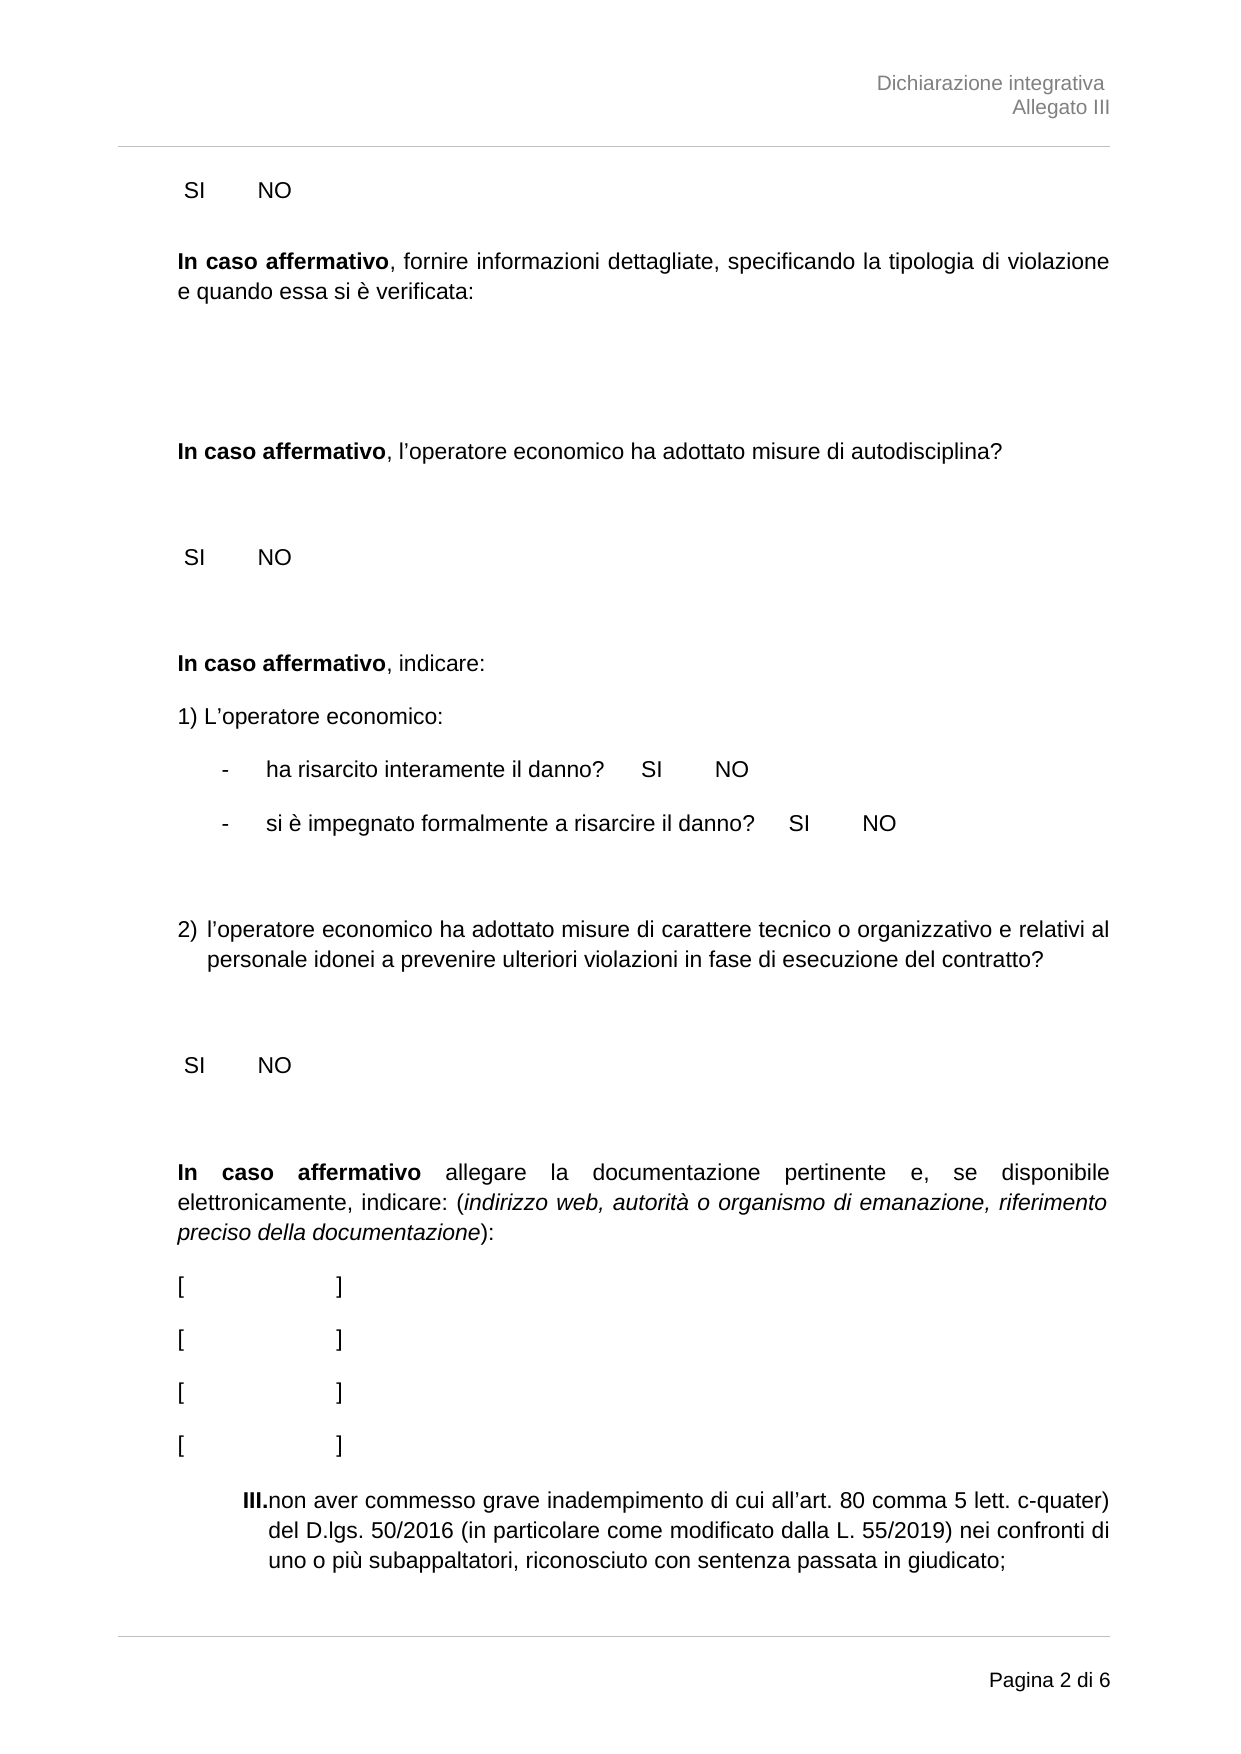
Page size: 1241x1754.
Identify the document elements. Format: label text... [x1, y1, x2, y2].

text - ha risarcito interamente il danno? SI NO [221, 756, 1110, 783]
text [ ] [177, 1272, 1110, 1298]
text SI NO [177, 177, 1110, 203]
text In caso affermativo allegare la documentazione pertinente e, se disponibile elettronicamente, indicare: (indirizzo web, autorità o organismo di emanazione, riferimento preciso della documentazione): [177, 1158, 1110, 1245]
text 2) l’operatore economico ha adottato misure di carattere tecnico o organizzativo e relativi al personale idonei a prevenire ulteriori violazioni in fase di esecuzione del contratto? [177, 916, 1110, 972]
text In caso affermativo, l’operatore economico ha adottato misure di autodisciplina? [177, 438, 1110, 464]
list non aver commesso grave inadempimento di cui all’art. 80 comma 5 lett. c-quater) del D.lgs. 50/2016 (in particolare come modificato dalla L. 55/2019) nei confronti di uno o più subappaltatori, riconosciuto con sentenza passata in giudicato; [231, 1487, 1110, 1573]
text In caso affermativo, fornire informazioni dettagliate, specificando la tipologia di violazione e quando essa si è verificata: [177, 248, 1110, 304]
text [ ] [177, 1325, 1110, 1351]
text 1) L’operatore economico: [177, 703, 1110, 729]
text - si è impegnato formalmente a risarcire il danno? SI NO [221, 809, 1110, 836]
text [ ] [177, 1431, 1110, 1458]
text [ ] [177, 1378, 1110, 1404]
text SI NO [177, 1052, 1110, 1078]
text In caso affermativo, indicare: [177, 650, 1110, 676]
text SI NO [177, 544, 1110, 570]
